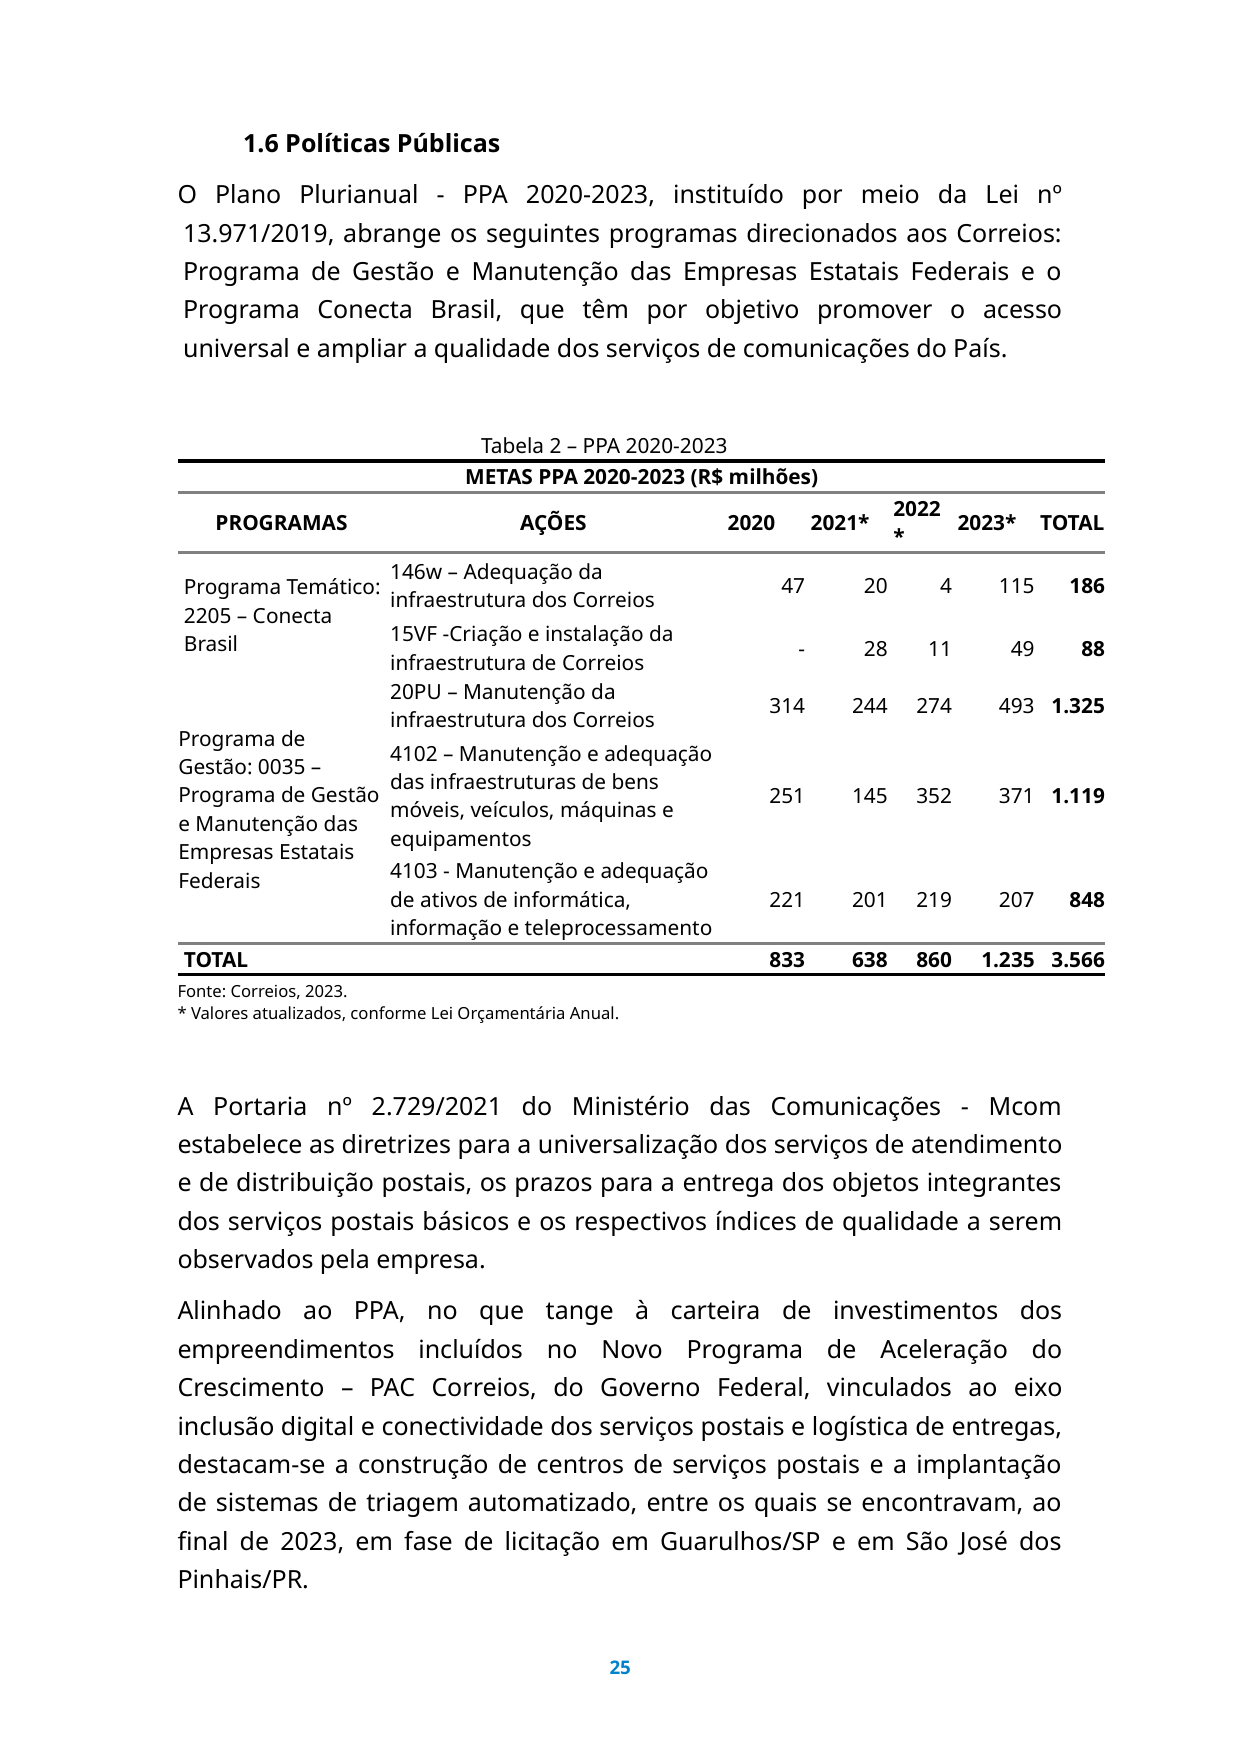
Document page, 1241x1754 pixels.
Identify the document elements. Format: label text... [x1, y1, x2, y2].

table_cell 11 [888, 616, 952, 676]
table_cell PROGRAMAS [178, 494, 384, 551]
table_header METAS PPA 2020-2023 (R$ milhões) [178, 463, 1105, 491]
table_cell 15VF -Criação e instalação da infraestrutura de Correios [384, 616, 722, 676]
table_cell 146w – Adequação da infraestrutura dos Correios [384, 554, 722, 616]
table_cell 251 [722, 735, 805, 853]
table_cell Programa Temático: 2205 – Conecta Brasil [178, 554, 384, 676]
table_cell 314 [722, 676, 805, 735]
list Fonte: Correios, 2023. [177, 976, 1063, 1002]
table_cell 493 [952, 676, 1034, 735]
table_cell 221 [722, 853, 805, 942]
text A Portaria nº 2.729/2021 do Ministério das Comunicações - Mcom estabelece as diretrizes para a universalização dos serviços de atendimento e de distribuição postais, os prazos para a entrega dos objetos integrantes dos serviços postais básicos e os respectivos índices de qualidade a serem observados pela empresa. [177, 1084, 1063, 1276]
text Alinhado ao PPA, no que tange à carteira de investimentos dos empreendimentos incluídos no Novo Programa de Aceleração do Crescimento – PAC Correios, do Governo Federal, vinculados ao eixo inclusão digital e conectividade dos serviços postais e logística de entregas, destacam-se a construção de centros de serviços postais e a implantação de sistemas de triagem automatizado, entre os quais se encontravam, ao final de 2023, em fase de licitação em Guarulhos/SP e em São José dos Pinhais/PR. [177, 1288, 1063, 1596]
table_cell 20 [805, 554, 887, 616]
table_cell 2021* [805, 494, 887, 551]
table_cell 860 [888, 945, 952, 973]
list * Valores atualizados, conforme Lei Orçamentária Anual. [177, 1002, 1063, 1025]
table_cell Programa de Gestão: 0035 – Programa de Gestão e Manutenção das Empresas Estatais Federais [178, 676, 384, 942]
table_cell 4102 – Manutenção e adequação das infraestruturas de bens móveis, veículos, máquinas e equipamentos [384, 735, 722, 853]
table_cell 145 [805, 735, 887, 853]
table_cell 28 [805, 616, 887, 676]
table_cell AÇÕES [384, 494, 722, 551]
table_cell 638 [805, 945, 887, 973]
table_cell 20PU – Manutenção da infraestrutura dos Correios [384, 676, 722, 735]
table_cell 2022* [888, 494, 952, 551]
table_cell - [722, 616, 805, 676]
table_cell 4 [888, 554, 952, 616]
table_cell TOTAL [1034, 494, 1105, 551]
table_cell 1.325 [1034, 676, 1105, 735]
table_cell 207 [952, 853, 1034, 942]
table_cell 49 [952, 616, 1034, 676]
table_cell 3.566 [1034, 945, 1105, 973]
table_cell 1.235 [952, 945, 1034, 973]
table_cell 352 [888, 735, 952, 853]
table_cell 833 [722, 945, 805, 973]
table_cell 2023* [952, 494, 1034, 551]
table_cell 848 [1034, 853, 1105, 942]
table_cell 2020 [722, 494, 805, 551]
table_cell 274 [888, 676, 952, 735]
list O Plano Plurianual - PPA 2020-2023, instituído por meio da Lei nº 13.971/2019, abrange os seguintes programas direcionados aos Correios: Programa de Gestão e Manutenção das Empresas Estatais Federais e o Programa Conecta Brasil, que têm por objetivo promover o acesso universal e ampliar a qualidade dos serviços de comunicações do País. [177, 172, 1063, 365]
list Tabela 2 – PPA 2020-2023 [145, 428, 1063, 459]
table_cell 219 [888, 853, 952, 942]
table_cell 186 [1034, 554, 1105, 616]
table_cell 4103 - Manutenção e adequação de ativos de informática, informação e teleprocessamento [384, 853, 722, 942]
table_cell TOTAL [178, 945, 722, 973]
table_cell 115 [952, 554, 1034, 616]
table_cell 201 [805, 853, 887, 942]
table_cell 371 [952, 735, 1034, 853]
table_cell 1.119 [1034, 735, 1105, 853]
subtitle 1.6 Políticas Públicas [177, 126, 1063, 160]
table_cell 244 [805, 676, 887, 735]
table_cell 88 [1034, 616, 1105, 676]
table_cell 47 [722, 554, 805, 616]
